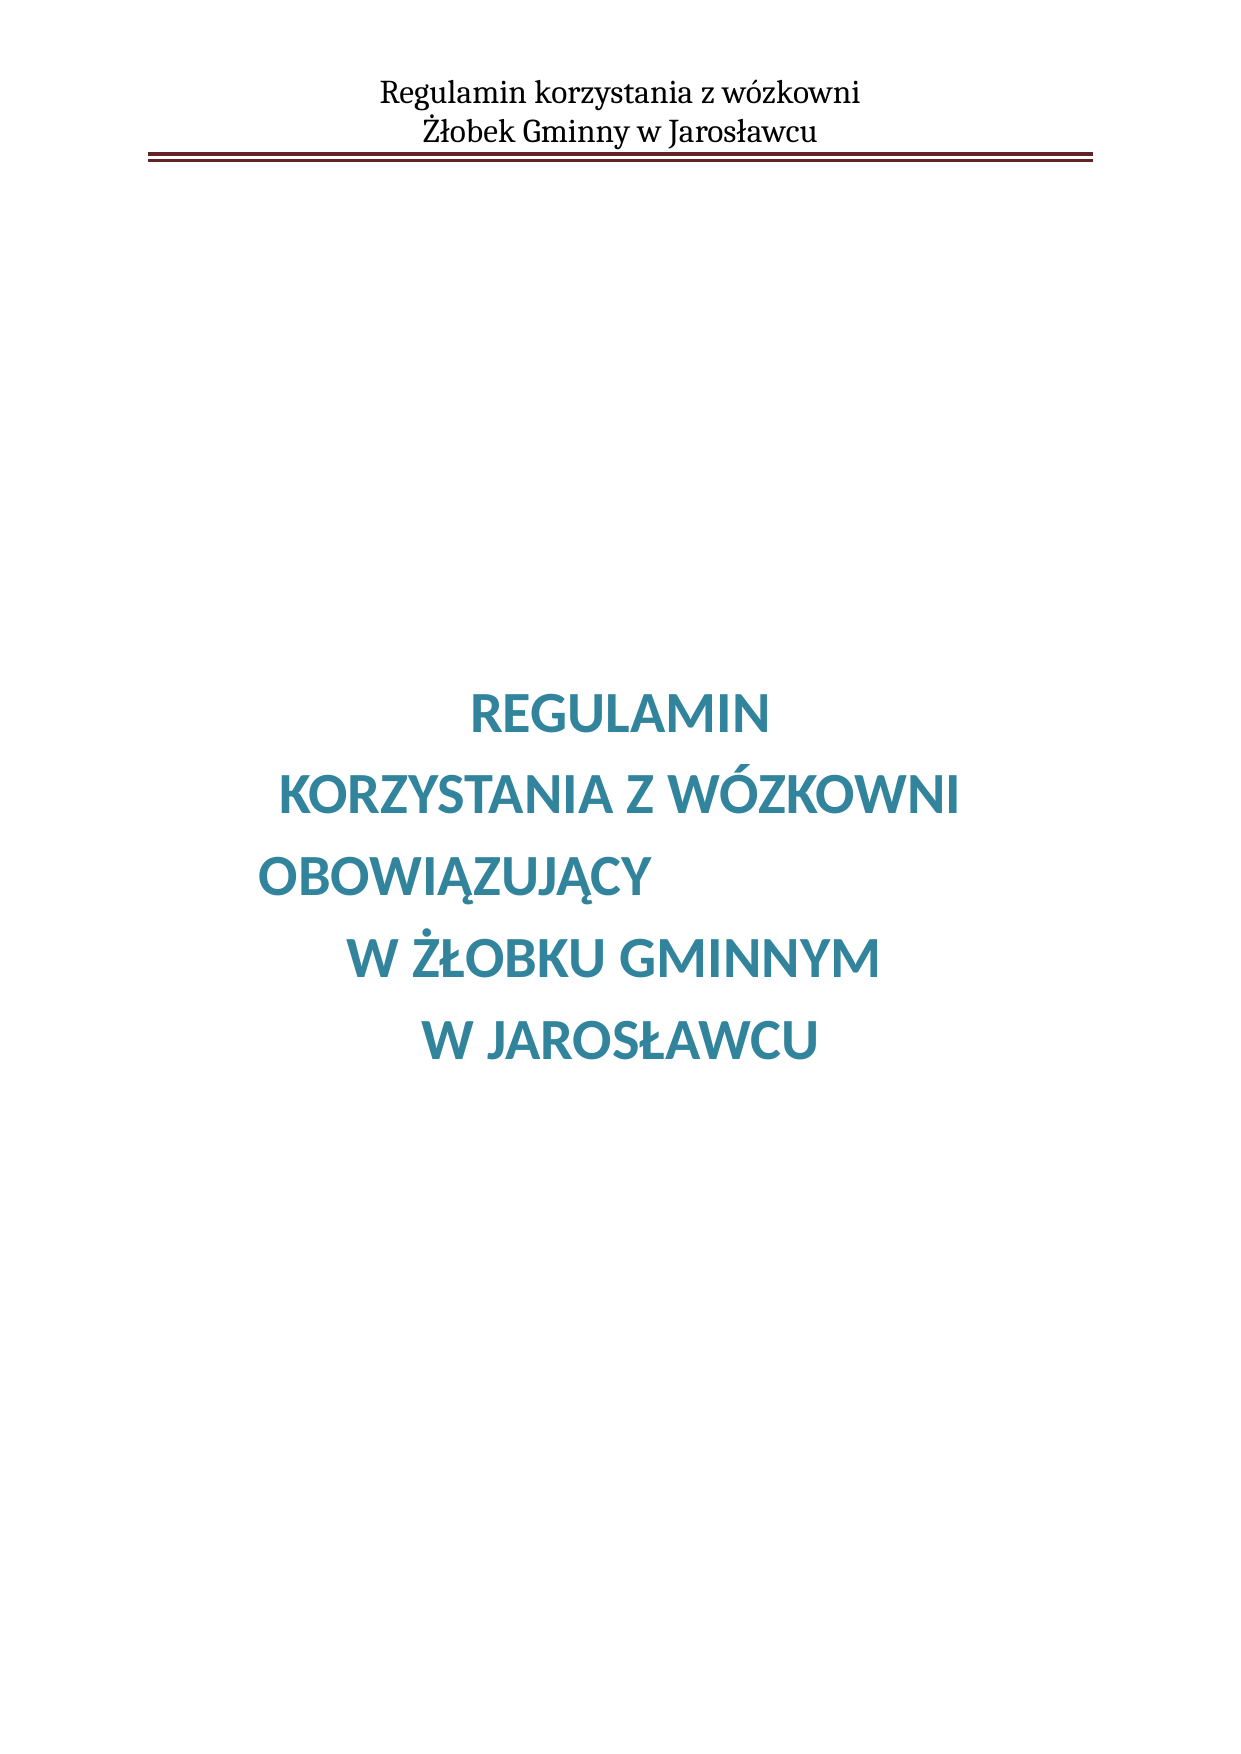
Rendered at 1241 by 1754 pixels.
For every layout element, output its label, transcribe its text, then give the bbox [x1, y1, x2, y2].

text REGULAMIN KORZYSTANIA Z WÓZKOWNI OBOWIĄZUJĄCY W ŻŁOBKU GMINNYM W JAROSŁAWCU [148, 675, 1093, 1074]
